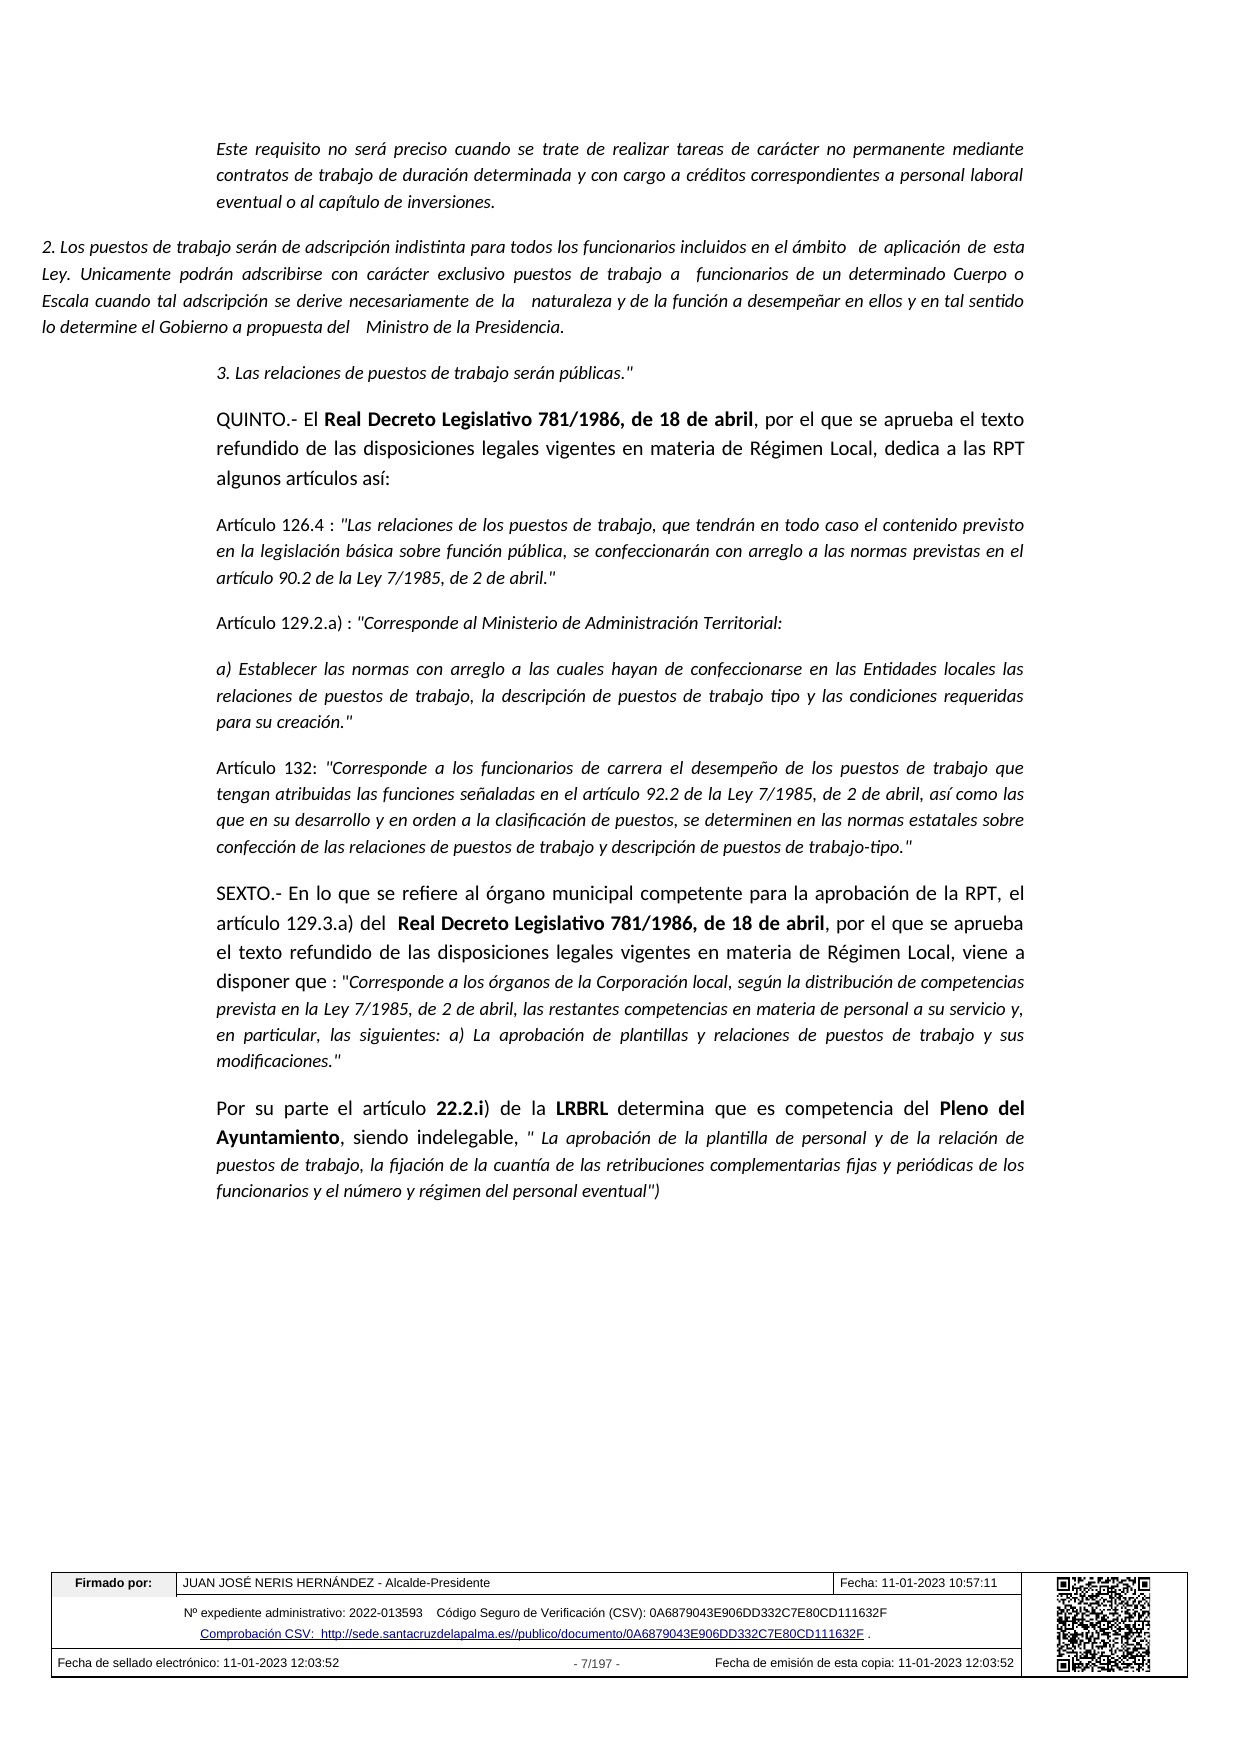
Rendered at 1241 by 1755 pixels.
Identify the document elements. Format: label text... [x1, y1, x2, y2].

text Este requisito no será preciso cuando se trate de realizar tareas de carácter no permanente mediante contratos de trabajo de duración determinada y con cargo a créditos correspondientes a personal laboral eventual o al capítulo de inversiones. [216, 137, 1024, 213]
table_header Fecha: 11-01-2023 10:57:11 [834, 1573, 1021, 1594]
text Artículo 126.4 : "Las relaciones de los puestos de trabajo, que tendrán en todo caso el contenido previsto en la legislación básica sobre función pública, se confeccionarán con arreglo a las normas previstas en el artículo 90.2 de la Ley 7/1985, de 2 de abril." [216, 513, 1025, 589]
list Las relaciones de puestos de trabajo serán públicas." [216, 361, 1199, 384]
text Artículo 129.2.a) : "Corresponde al Ministerio de Administración Territorial: [216, 611, 1199, 634]
text a) Establecer las normas con arreglo a las cuales hayan de confeccionarse en las Entidades locales las relaciones de puestos de trabajo, la descripción de puestos de trabajo tipo y las condiciones requeridas para su creación." [216, 657, 1024, 733]
list Los puestos de trabajo serán de adscripción indistinta para todos los funcionarios incluidos en el ámbito de aplicación de esta Ley. Unicamente podrán adscribirse con carácter exclusivo puestos de trabajo a funcionarios de un determinado Cuerpo o Escala cuando tal adscripción se derive necesariamente de la naturaleza y de la función a desempeñar en ellos y en tal sentido lo determine el Gobierno a propuesta del Ministro de la Presidencia. [42, 236, 1025, 338]
text QUINTO.- El Real Decreto Legislativo 781/1986, de 18 de abril, por el que se aprueba el texto refundido de las disposiciones legales vigentes en materia de Régimen Local, dedica a las RPT algunos artículos así: [216, 406, 1025, 490]
table_header [1022, 1573, 1187, 1676]
table_header JUAN JOSÉ NERIS HERNÁNDEZ - Alcalde-Presidente [177, 1573, 833, 1594]
table_header Firmado por: [52, 1573, 176, 1594]
table_cell Nº expediente administrativo: 2022-013593 Código Seguro de Verificación (CSV): 0A6879043E906DD332C7E80CD111632F Comprobación CSV: http://sede.santacruzdelapalma.es//publico/documento/0A6879043E906DD332C7E80CD111632F . [52, 1595, 1021, 1648]
text Artículo 132: "Corresponde a los funcionarios de carrera el desempeño de los puestos de trabajo que tengan atribuidas las funciones señaladas en el artículo 92.2 de la Ley 7/1985, de 2 de abril, así como las que en su desarrollo y en orden a la clasificación de puestos, se determinen en las normas estatales sobre confección de las relaciones de puestos de trabajo y descripción de puestos de trabajo-tipo." [216, 756, 1024, 858]
text Por su parte el artículo 22.2.i) de la LRBRL determina que es competencia del Pleno del Ayuntamiento, siendo indelegable, " La aprobación de la plantilla de personal y de la relación de puestos de trabajo, la fijación de la cuantía de las retribuciones complementarias fijas y periódicas de los funcionarios y el número y régimen del personal eventual") [216, 1095, 1025, 1202]
table_cell Fecha de sellado electrónico: 11-01-2023 12:03:52 - 7/197 - Fecha de emisión de esta copia: 11-01-2023 12:03:52 [52, 1649, 1021, 1676]
text SEXTO.- En lo que se refiere al órgano municipal competente para la aprobación de la RPT, el artículo 129.3.a) del Real Decreto Legislativo 781/1986, de 18 de abril, por el que se aprueba el texto refundido de las disposiciones legales vigentes en materia de Régimen Local, viene a disponer que : "Corresponde a los órganos de la Corporación local, según la distribución de competencias prevista en la Ley 7/1985, de 2 de abril, las restantes competencias en materia de personal a su servicio y, en particular, las siguientes: a) La aprobación de plantillas y relaciones de puestos de trabajo y sus modificaciones." [216, 881, 1025, 1072]
